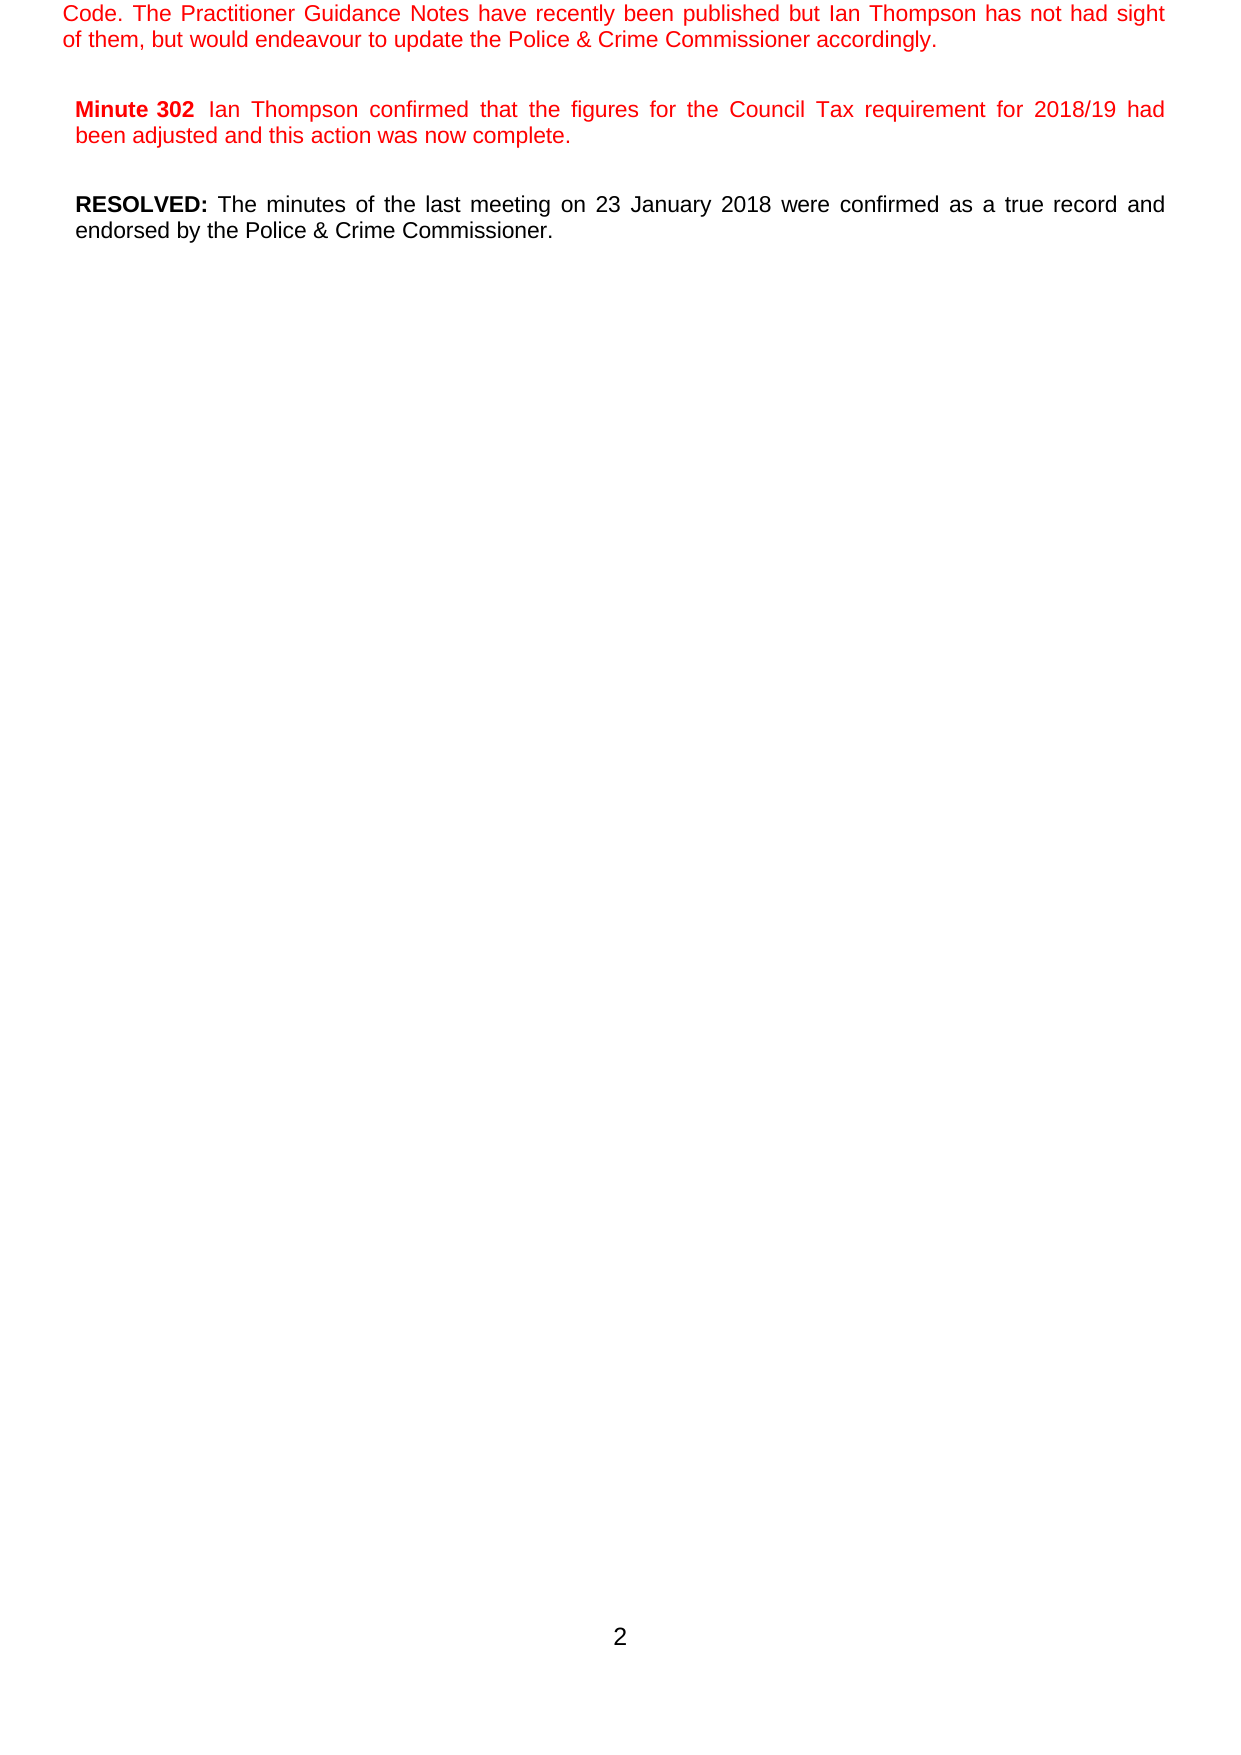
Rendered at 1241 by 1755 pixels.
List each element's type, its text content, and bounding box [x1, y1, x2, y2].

text Minute 302 Ian Thompson confirmed that the figures for the Council Tax requirement for 2018/19 had been adjusted and this action was now complete. [75, 96, 1166, 148]
text Code. The Practitioner Guidance Notes have recently been published but Ian Thompson has not had sight of them, but would endeavour to update the Police & Crime Commissioner accordingly. [62, 0, 1166, 53]
text RESOLVED: The minutes of the last meeting on 23 January 2018 were confirmed as a true record and endorsed by the Police & Crime Commissioner. [75, 191, 1166, 244]
